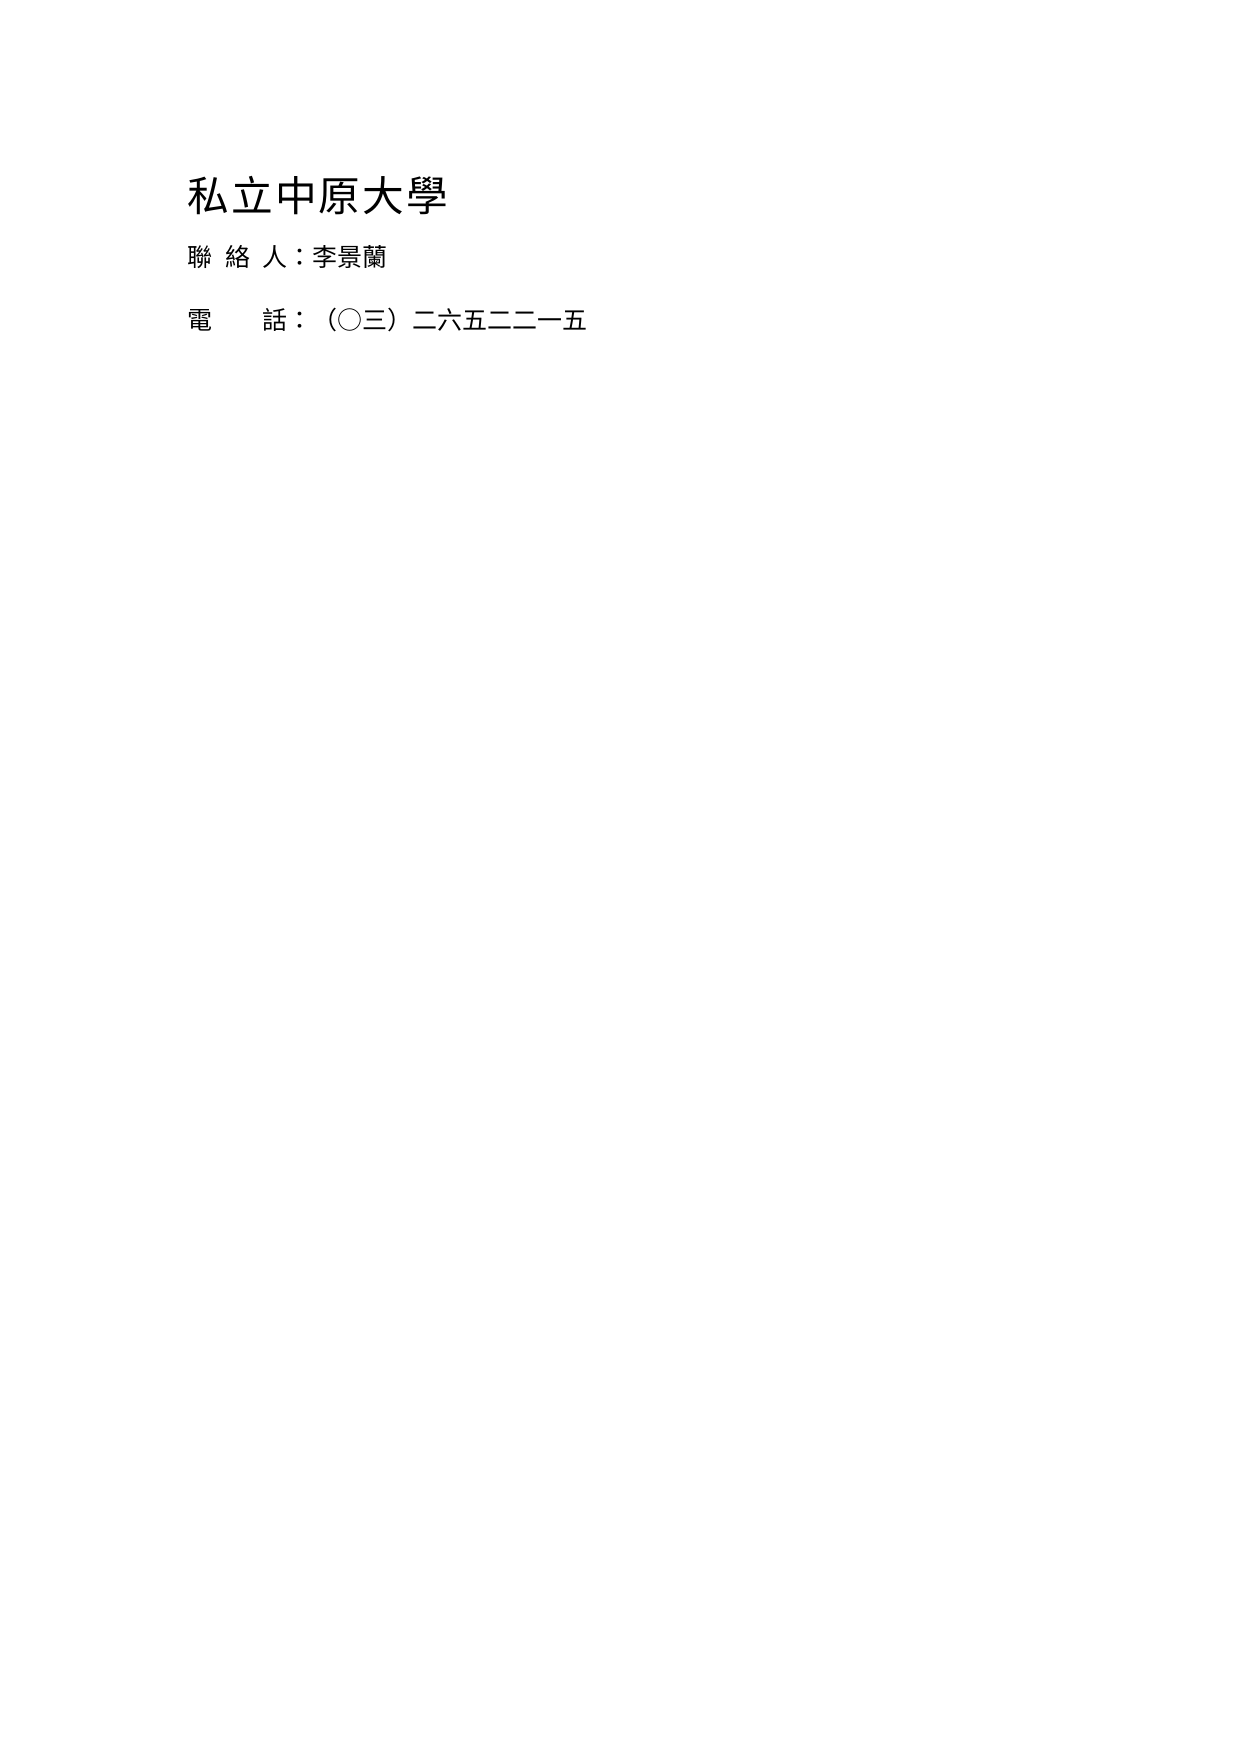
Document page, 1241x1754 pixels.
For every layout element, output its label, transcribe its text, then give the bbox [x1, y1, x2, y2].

text 電 話：（○三）二六五二二一五 [187, 277, 1053, 339]
text 私立中原大學 [187, 89, 1053, 214]
text 聯 絡 人：李景蘭 [187, 214, 1053, 277]
